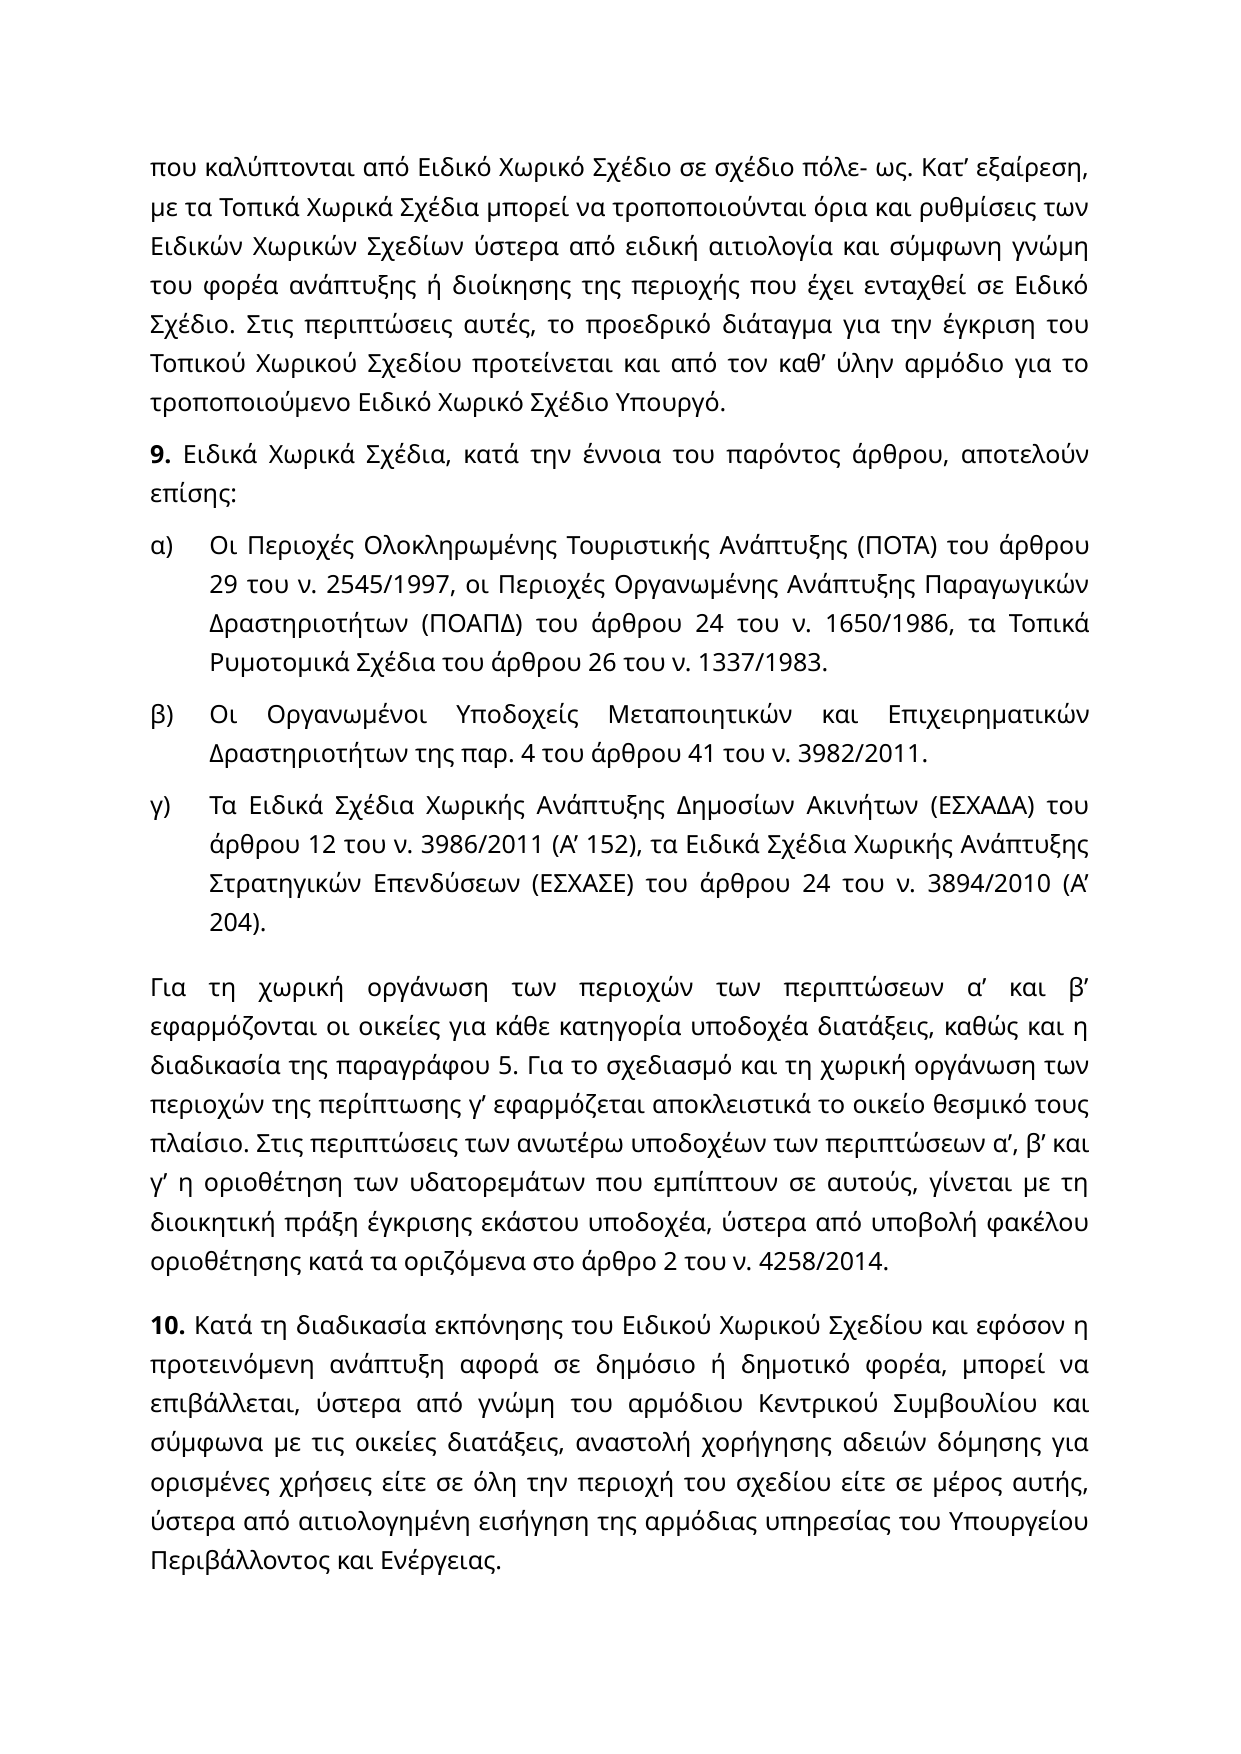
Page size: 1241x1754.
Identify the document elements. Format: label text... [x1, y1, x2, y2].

text 9. Ειδικά Χωρικά Σχέδια, κατά την έννοια του παρόντος άρθρου, αποτελούν επίσης: [150, 437, 1090, 510]
list γ) Τα Ειδικά Σχέδια Χωρικής Ανάπτυξης Δημοσίων Ακινήτων (ΕΣΧΑΔΑ) του άρθρου 12 του ν. 3986/2011 (Α’ 152), τα Ειδικά Σχέδια Χωρικής Ανάπτυξης Στρατηγικών Επενδύσεων (ΕΣΧΑΣΕ) του άρθρου 24 του ν. 3894/2010 (Α’ 204). [150, 787, 1090, 939]
list β) Οι Οργανωμένοι Υποδοχείς Μεταποιητικών και Επιχειρηματικών Δραστηριοτήτων της παρ. 4 του άρθρου 41 του ν. 3982/2011. [150, 697, 1090, 770]
text 10. Κατά τη διαδικασία εκπόνησης του Ειδικού Χωρικού Σχεδίου και εφόσον η προτεινόμενη ανάπτυξη αφορά σε δημόσιο ή δημοτικό φορέα, μπορεί να επιβάλλεται, ύστερα από γνώμη του αρμόδιου Κεντρικού Συμβουλίου και σύμφωνα με τις οικείες διατάξεις, αναστολή χορήγησης αδειών δόμησης για ορισμένες χρήσεις είτε σε όλη την περιοχή του σχεδίου είτε σε μέρος αυτής, ύστερα από αιτιολογημένη εισήγηση της αρμόδιας υπηρεσίας του Υπουργείου Περιβάλλοντος και Ενέργειας. [150, 1307, 1090, 1577]
text Για τη χωρική οργάνωση των περιοχών των περιπτώσεων α’ και β’ εφαρμόζονται οι οικείες για κάθε κατηγορία υποδοχέα διατάξεις, καθώς και η διαδικασία της παραγράφου 5. Για το σχεδιασμό και τη χωρική οργάνωση των περιοχών της περίπτωσης γ’ εφαρμόζεται αποκλειστικά το οικείο θεσμικό τους πλαίσιο. Στις περιπτώσεις των ανωτέρω υποδοχέων των περιπτώσεων α’, β’ και γ’ η οριοθέτηση των υδατορεμάτων που εμπίπτουν σε αυτούς, γίνεται με τη διοικητική πράξη έγκρισης εκάστου υποδοχέα, ύστερα από υποβολή φακέλου οριοθέτησης κατά τα οριζόμενα στο άρθρο 2 του ν. 4258/2014. [150, 969, 1090, 1277]
list α) Οι Περιοχές Ολοκληρωμένης Τουριστικής Ανάπτυξης (ΠΟΤΑ) του άρθρου 29 του ν. 2545/1997, οι Περιοχές Οργανωμένης Ανάπτυξης Παραγωγικών Δραστηριοτήτων (ΠΟΑΠΔ) του άρθρου 24 του ν. 1650/1986, τα Τοπικά Ρυμοτομικά Σχέδια του άρθρου 26 του ν. 1337/1983. [150, 527, 1090, 679]
text που καλύπτονται από Ειδικό Χωρικό Σχέδιο σε σχέδιο πόλε- ως. Κατ’ εξαίρεση, με τα Τοπικά Χωρικά Σχέδια μπορεί να τροποποιούνται όρια και ρυθμίσεις των Ειδικών Χωρικών Σχεδίων ύστερα από ειδική αιτιολογία και σύμφωνη γνώμη του φορέα ανάπτυξης ή διοίκησης της περιοχής που έχει ενταχθεί σε Ειδικό Σχέδιο. Στις περιπτώσεις αυτές, το προεδρικό διάταγμα για την έγκριση του Τοπικού Χωρικού Σχεδίου προτείνεται και από τον καθ’ ύλην αρμόδιο για το τροποποιούμενο Ειδικό Χωρικό Σχέδιο Υπουργό. [150, 150, 1090, 419]
